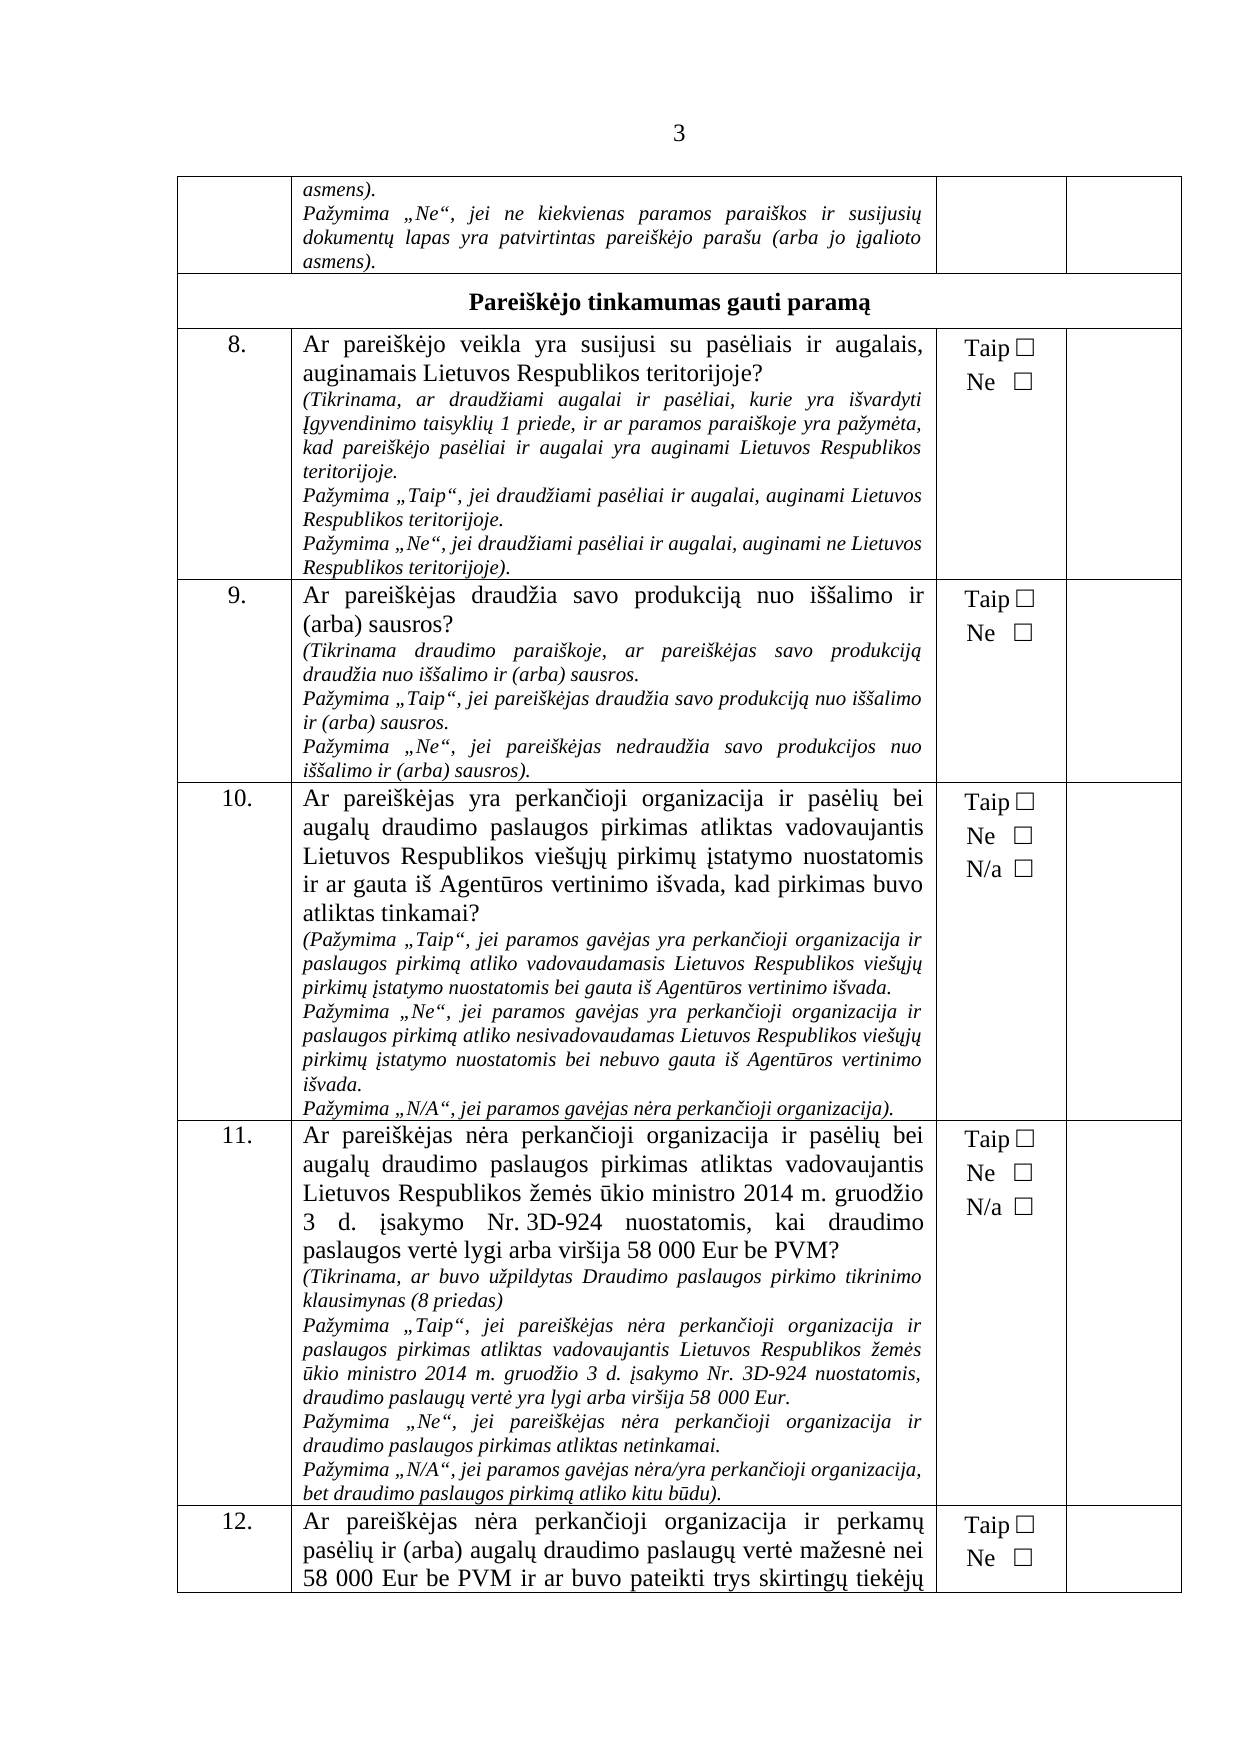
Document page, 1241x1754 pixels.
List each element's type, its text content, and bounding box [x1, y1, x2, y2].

table_cell [1067, 329, 1181, 579]
table_cell [1067, 1506, 1181, 1592]
table_cell 8. [178, 329, 291, 579]
table_cell [1067, 580, 1181, 782]
table_cell Pareiškėjo tinkamumas gauti paramą [178, 274, 1181, 328]
table_cell Ar pareiškėjas draudžia savo produkciją nuo iššalimo ir (arba) sausros? (Tikrinama draudimo paraiškoje, ar pareiškėjas savo produkciją draudžia nuo iššalimo ir (arba) sausros. Pažymima „Taip“, jei pareiškėjas draudžia savo produkciją nuo iššalimo ir (arba) sausros. Pažymima „Ne“, jei pareiškėjas nedraudžia savo produkcijos nuo iššalimo ir (arba) sausros). [292, 580, 936, 782]
table_cell Taip □ Ne □ [937, 1506, 1066, 1592]
table_cell Taip □ Ne □ N/a □ [937, 783, 1066, 1119]
table_cell [1067, 1121, 1181, 1505]
table_cell 12. [178, 1506, 291, 1592]
table_cell Ar pareiškėjas yra perkančioji organizacija ir pasėlių bei augalų draudimo paslaugos pirkimas atliktas vadovaujantis Lietuvos Respublikos viešųjų pirkimų įstatymo nuostatomis ir ar gauta iš Agentūros vertinimo išvada, kad pirkimas buvo atliktas tinkamai? (Pažymima „Taip“, jei paramos gavėjas yra perkančioji organizacija ir paslaugos pirkimą atliko vadovaudamasis Lietuvos Respublikos viešųjų pirkimų įstatymo nuostatomis bei gauta iš Agentūros vertinimo išvada. Pažymima „Ne“, jei paramos gavėjas yra perkančioji organizacija ir paslaugos pirkimą atliko nesivadovaudamas Lietuvos Respublikos viešųjų pirkimų įstatymo nuostatomis bei nebuvo gauta iš Agentūros vertinimo išvada. Pažymima „N/A“, jei paramos gavėjas nėra perkančioji organizacija). [292, 783, 936, 1119]
table_cell 10. [178, 783, 291, 1119]
table_cell 9. [178, 580, 291, 782]
table_cell Taip □ Ne □ [937, 329, 1066, 579]
table_cell Taip □ Ne □ [937, 580, 1066, 782]
table_cell [937, 177, 1066, 273]
table_cell [1067, 783, 1181, 1119]
table_cell 11. [178, 1121, 291, 1505]
table_cell Ar pareiškėjas nėra perkančioji organizacija ir perkamų pasėlių ir (arba) augalų draudimo paslaugų vertė mažesnė nei 58 000 Eur be PVM ir ar buvo pateikti trys skirtingų tiekėjų [292, 1506, 936, 1592]
table_cell Ar pareiškėjo veikla yra susijusi su pasėliais ir augalais, auginamais Lietuvos Respublikos teritorijoje? (Tikrinama, ar draudžiami augalai ir pasėliai, kurie yra išvardyti Įgyvendinimo taisyklių 1 priede, ir ar paramos paraiškoje yra pažymėta, kad pareiškėjo pasėliai ir augalai yra auginami Lietuvos Respublikos teritorijoje. Pažymima „Taip“, jei draudžiami pasėliai ir augalai, auginami Lietuvos Respublikos teritorijoje. Pažymima „Ne“, jei draudžiami pasėliai ir augalai, auginami ne Lietuvos Respublikos teritorijoje). [292, 329, 936, 579]
table_cell asmens). Pažymima „Ne“, jei ne kiekvienas paramos paraiškos ir susijusių dokumentų lapas yra patvirtintas pareiškėjo parašu (arba jo įgalioto asmens). [292, 177, 936, 273]
table_cell Taip □ Ne □ N/a □ [937, 1121, 1066, 1505]
table_cell Ar pareiškėjas nėra perkančioji organizacija ir pasėlių bei augalų draudimo paslaugos pirkimas atliktas vadovaujantis Lietuvos Respublikos žemės ūkio ministro 2014 m. gruodžio 3 d. įsakymo Nr. 3D-924 nuostatomis, kai draudimo paslaugos vertė lygi arba viršija 58 000 Eur be PVM? (Tikrinama, ar buvo užpildytas Draudimo paslaugos pirkimo tikrinimo klausimynas (8 priedas) Pažymima „Taip“, jei pareiškėjas nėra perkančioji organizacija ir paslaugos pirkimas atliktas vadovaujantis Lietuvos Respublikos žemės ūkio ministro 2014 m. gruodžio 3 d. įsakymo Nr. 3D-924 nuostatomis, draudimo paslaugų vertė yra lygi arba viršija 58 000 Eur. Pažymima „Ne“, jei pareiškėjas nėra perkančioji organizacija ir draudimo paslaugos pirkimas atliktas netinkamai. Pažymima „N/A“, jei paramos gavėjas nėra/yra perkančioji organizacija, bet draudimo paslaugos pirkimą atliko kitu būdu). [292, 1121, 936, 1505]
table_cell [1067, 177, 1181, 273]
table_cell [178, 177, 291, 273]
